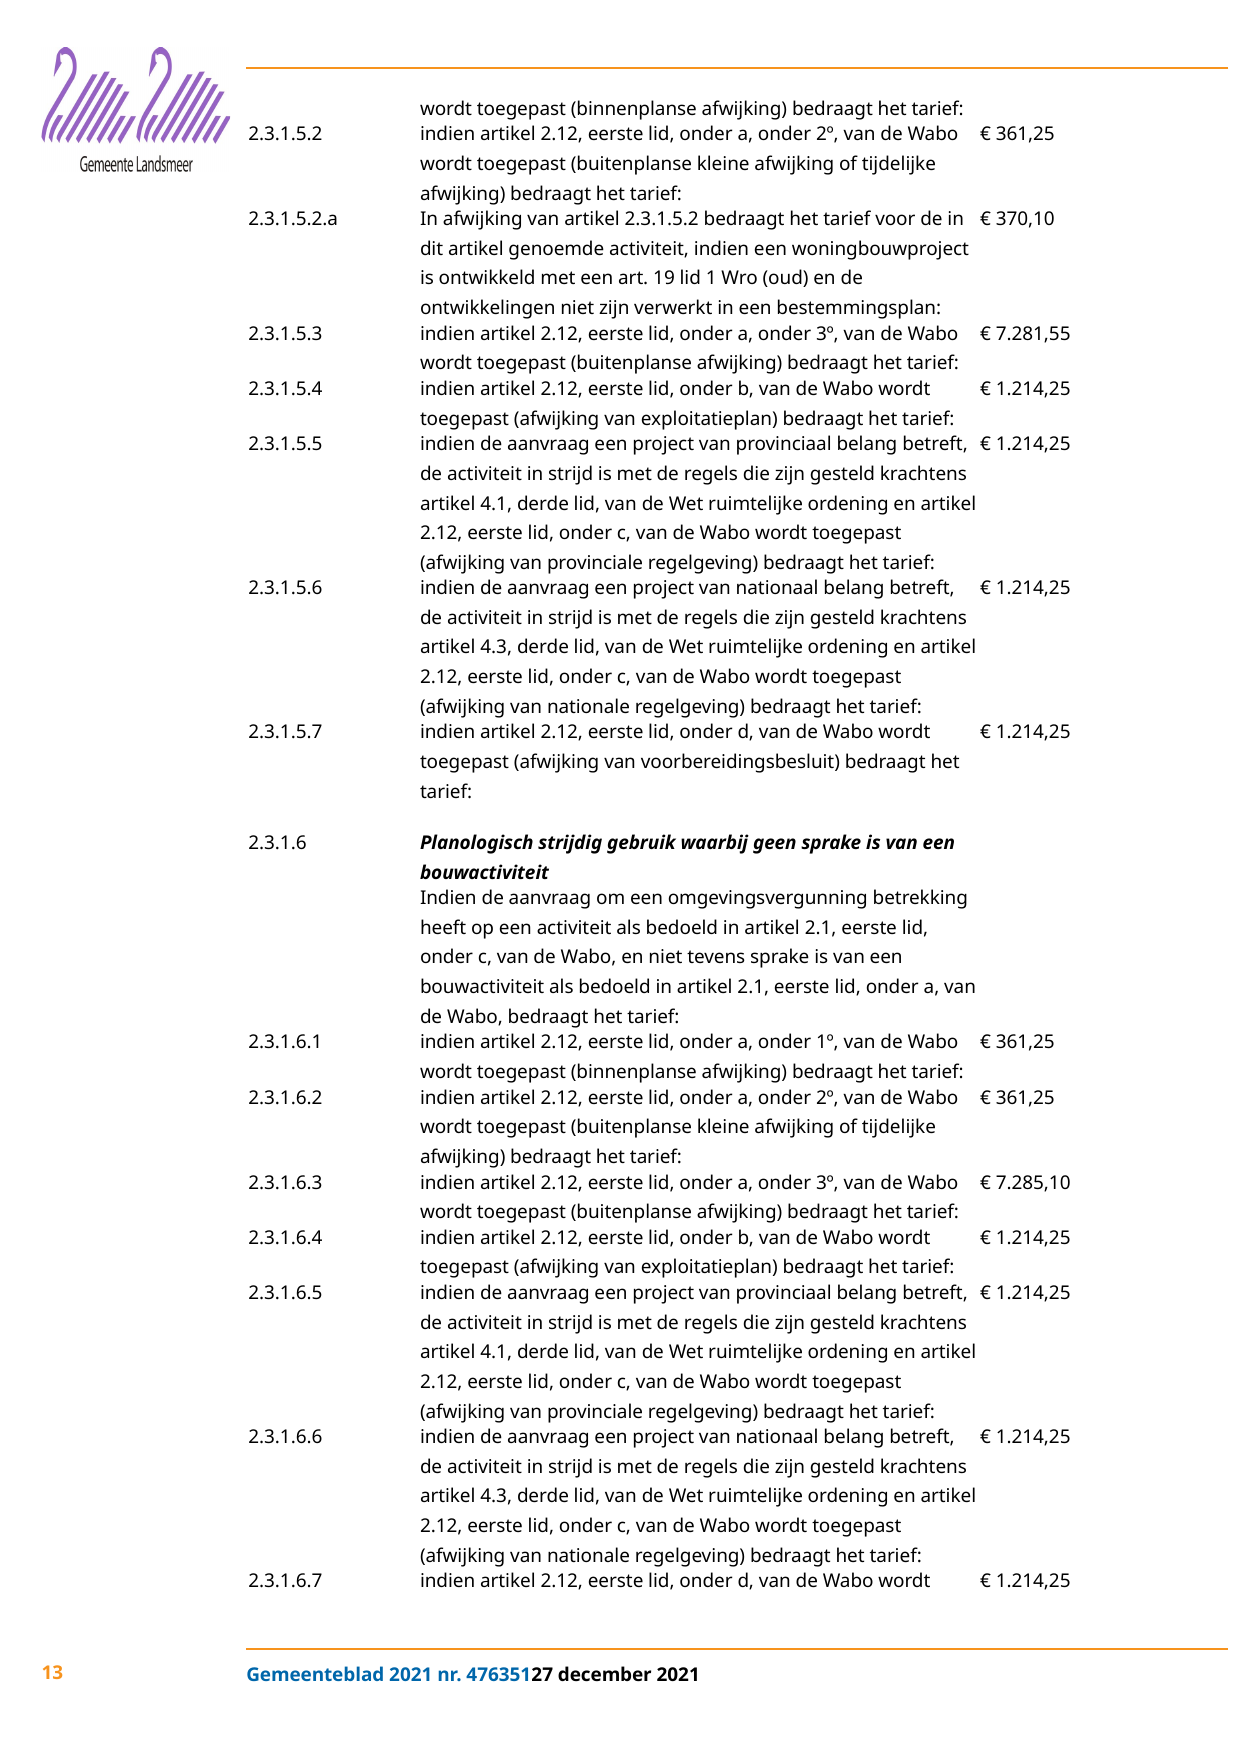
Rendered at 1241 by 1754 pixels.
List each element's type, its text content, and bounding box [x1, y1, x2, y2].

table_cell wordt toegepast (binnenplanse afwijking) bedraagt het tarief: [420, 95, 980, 121]
table_cell [248, 885, 420, 1029]
table_cell 2.3.1.5.6 [248, 575, 420, 719]
table_cell 2.3.1.5.3 [248, 320, 420, 375]
table_cell [980, 885, 1152, 1029]
table_cell € 1.214,25 [980, 1424, 1152, 1568]
table_cell [248, 95, 420, 121]
table_cell Indien de aanvraag om een omgevingsvergunning betrekking heeft op een activiteit als bedoeld in artikel 2.1, eerste lid, onder c, van de Wabo, en niet tevens sprake is van een bouwactiviteit als bedoeld in artikel 2.1, eerste lid, onder a, van de Wabo, bedraagt het tarief: [420, 885, 980, 1029]
table_cell 2.3.1.5.5 [248, 431, 420, 574]
table_cell 2.3.1.5.7 [248, 719, 420, 803]
table_cell 2.3.1.6.4 [248, 1224, 420, 1279]
table_cell € 1.214,25 [980, 1224, 1152, 1279]
table_cell indien artikel 2.12, eerste lid, onder d, van de Wabo wordt toegepast (afwijking van voorbereidingsbesluit) bedraagt het tarief: [420, 719, 980, 803]
table_cell [980, 829, 1152, 884]
table_cell € 1.214,25 [980, 575, 1152, 719]
table_cell € 1.214,25 [980, 1568, 1152, 1593]
table_cell indien de aanvraag een project van nationaal belang betreft, de activiteit in strijd is met de regels die zijn gesteld krachtens artikel 4.3, derde lid, van de Wet ruimtelijke ordening en artikel 2.12, eerste lid, onder c, van de Wabo wordt toegepast (afwijking van nationale regelgeving) bedraagt het tarief: [420, 575, 980, 719]
table_cell indien artikel 2.12, eerste lid, onder a, onder 1º, van de Wabo wordt toegepast (binnenplanse afwijking) bedraagt het tarief: [420, 1029, 980, 1084]
table_cell € 7.281,55 [980, 320, 1152, 375]
table_cell In afwijking van artikel 2.3.1.5.2 bedraagt het tarief voor de in dit artikel genoemde activiteit, indien een woningbouwproject is ontwikkeld met een art. 19 lid 1 Wro (oud) en de ontwikkelingen niet zijn verwerkt in een bestemmingsplan: [420, 205, 980, 320]
table_cell € 1.214,25 [980, 431, 1152, 574]
table_cell indien artikel 2.12, eerste lid, onder b, van de Wabo wordt toegepast (afwijking van exploitatieplan) bedraagt het tarief: [420, 1224, 980, 1279]
table_cell 2.3.1.6.3 [248, 1169, 420, 1224]
table_cell 2.3.1.6.6 [248, 1424, 420, 1568]
table_cell € 370,10 [980, 205, 1152, 320]
table_cell [248, 804, 420, 829]
table_cell Planologisch strijdig gebruik waarbij geen sprake is van een bouwactiviteit [420, 829, 980, 884]
table_cell € 361,25 [980, 121, 1152, 205]
table_cell [420, 804, 980, 829]
picture [41, 47, 231, 172]
table_cell 2.3.1.5.2 [248, 121, 420, 205]
table_cell indien artikel 2.12, eerste lid, onder a, onder 2º, van de Wabo wordt toegepast (buitenplanse kleine afwijking of tijdelijke afwijking) bedraagt het tarief: [420, 1084, 980, 1169]
table_cell € 1.214,25 [980, 719, 1152, 803]
table_cell [980, 95, 1152, 121]
table_cell indien de aanvraag een project van provinciaal belang betreft, de activiteit in strijd is met de regels die zijn gesteld krachtens artikel 4.1, derde lid, van de Wet ruimtelijke ordening en artikel 2.12, eerste lid, onder c, van de Wabo wordt toegepast (afwijking van provinciale regelgeving) bedraagt het tarief: [420, 431, 980, 574]
table_cell € 7.285,10 [980, 1169, 1152, 1224]
table_cell € 361,25 [980, 1029, 1152, 1084]
table_cell € 1.214,25 [980, 1280, 1152, 1423]
table_cell 2.3.1.6.1 [248, 1029, 420, 1084]
table_cell 2.3.1.6 [248, 829, 420, 884]
table_cell indien de aanvraag een project van nationaal belang betreft, de activiteit in strijd is met de regels die zijn gesteld krachtens artikel 4.3, derde lid, van de Wet ruimtelijke ordening en artikel 2.12, eerste lid, onder c, van de Wabo wordt toegepast (afwijking van nationale regelgeving) bedraagt het tarief: [420, 1424, 980, 1568]
table_cell [980, 804, 1152, 829]
table_cell 2.3.1.6.2 [248, 1084, 420, 1169]
table_cell indien artikel 2.12, eerste lid, onder b, van de Wabo wordt toegepast (afwijking van exploitatieplan) bedraagt het tarief: [420, 375, 980, 431]
table_cell € 1.214,25 [980, 375, 1152, 431]
table_cell 2.3.1.6.5 [248, 1280, 420, 1423]
table_cell € 361,25 [980, 1084, 1152, 1169]
table_cell 2.3.1.5.4 [248, 375, 420, 431]
table_cell indien de aanvraag een project van provinciaal belang betreft, de activiteit in strijd is met de regels die zijn gesteld krachtens artikel 4.1, derde lid, van de Wet ruimtelijke ordening en artikel 2.12, eerste lid, onder c, van de Wabo wordt toegepast (afwijking van provinciale regelgeving) bedraagt het tarief: [420, 1280, 980, 1423]
table_cell indien artikel 2.12, eerste lid, onder a, onder 2º, van de Wabo wordt toegepast (buitenplanse kleine afwijking of tijdelijke afwijking) bedraagt het tarief: [420, 121, 980, 205]
table_cell indien artikel 2.12, eerste lid, onder d, van de Wabo wordt [420, 1568, 980, 1593]
table_cell indien artikel 2.12, eerste lid, onder a, onder 3º, van de Wabo wordt toegepast (buitenplanse afwijking) bedraagt het tarief: [420, 1169, 980, 1224]
table_cell 2.3.1.6.7 [248, 1568, 420, 1593]
table_cell 2.3.1.5.2.a [248, 205, 420, 320]
table_cell indien artikel 2.12, eerste lid, onder a, onder 3º, van de Wabo wordt toegepast (buitenplanse afwijking) bedraagt het tarief: [420, 320, 980, 375]
